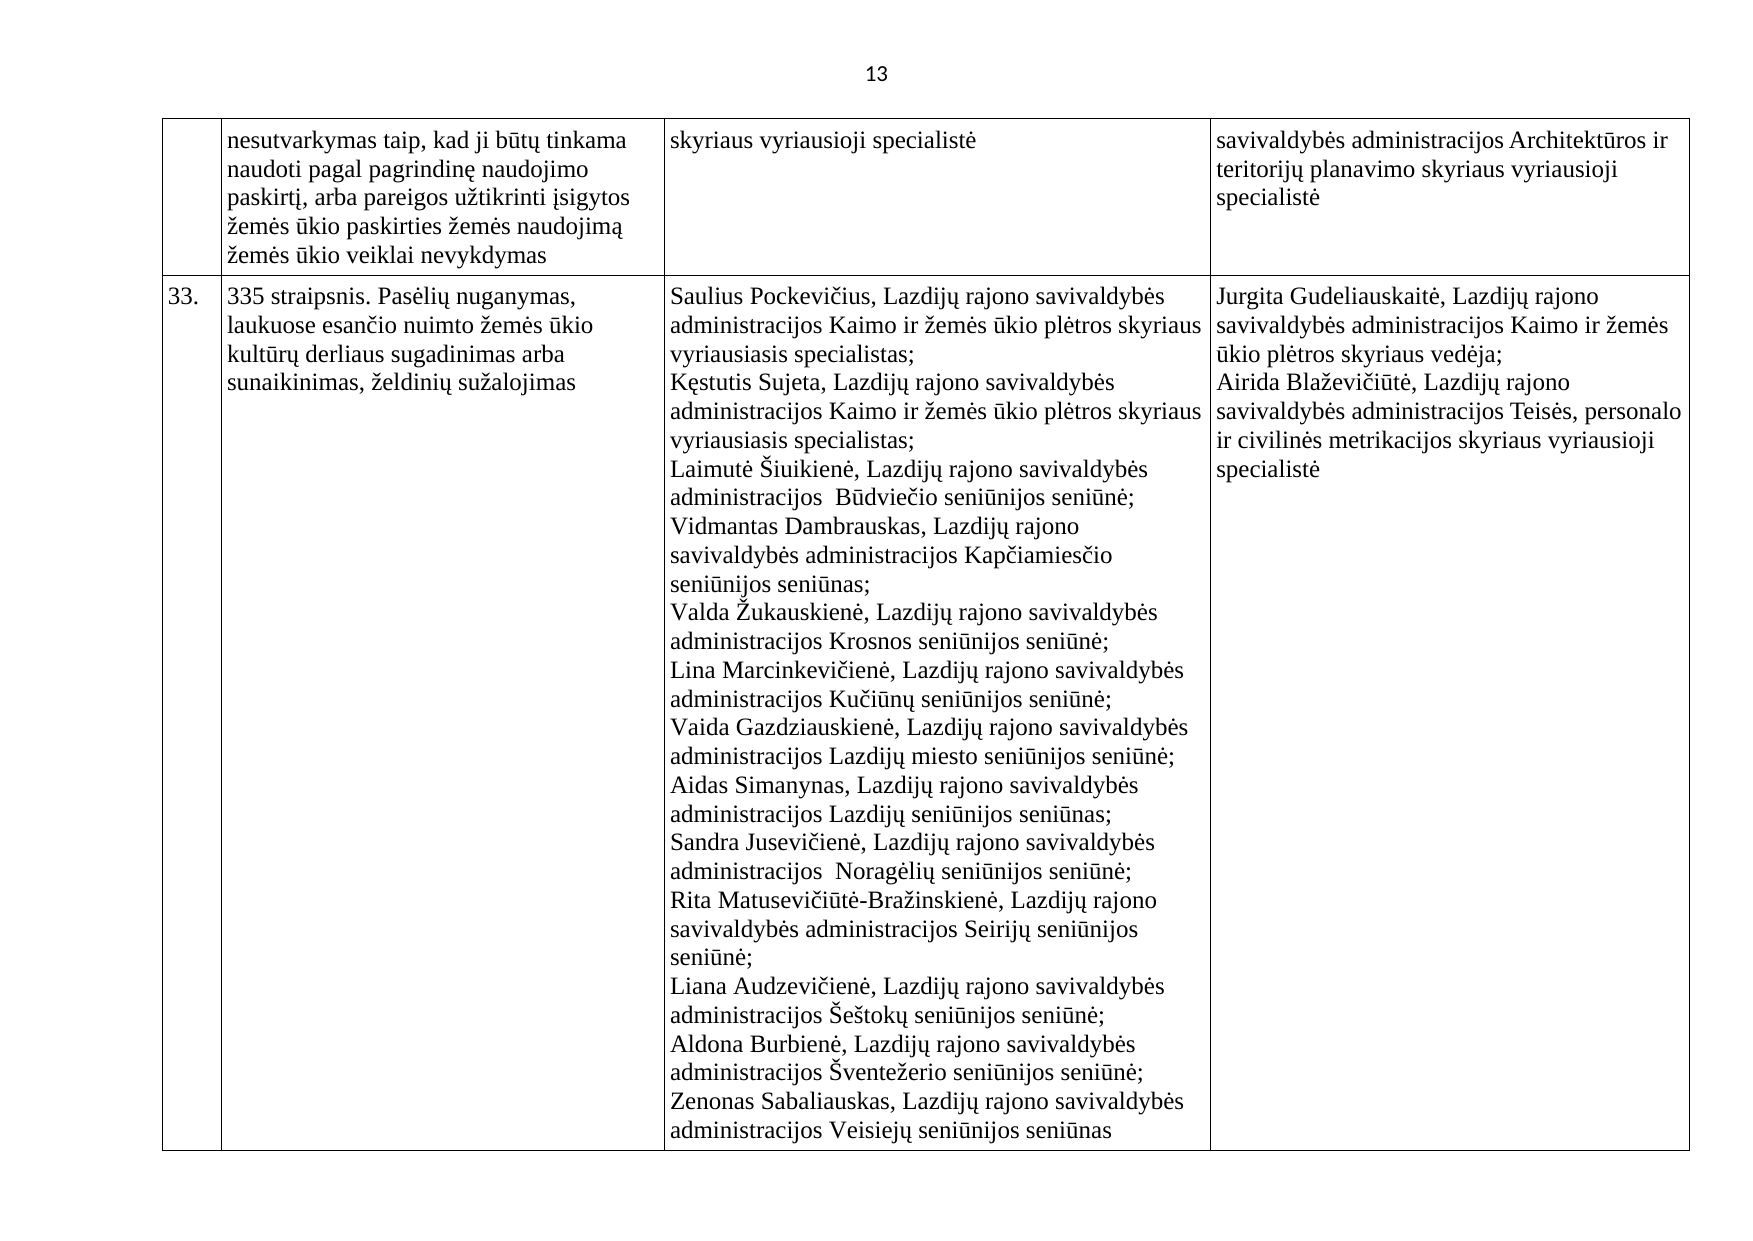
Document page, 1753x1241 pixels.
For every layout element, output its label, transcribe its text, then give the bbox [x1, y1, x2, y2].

table_cell 335 straipsnis. Pasėlių nuganymas, laukuose esančio nuimto žemės ūkio kultūrų derliaus sugadinimas arba sunaikinimas, želdinių sužalojimas [222, 276, 664, 1149]
table_cell [163, 119, 221, 274]
table_cell Jurgita Gudeliauskaitė, Lazdijų rajono savivaldybės administracijos Kaimo ir žemės ūkio plėtros skyriaus vedėja; Airida Blaževičiūtė, Lazdijų rajono savivaldybės administracijos Teisės, personalo ir civilinės metrikacijos skyriaus vyriausioji specialistė [1211, 276, 1689, 1149]
table_cell Saulius Pockevičius, Lazdijų rajono savivaldybės administracijos Kaimo ir žemės ūkio plėtros skyriaus vyriausiasis specialistas; Kęstutis Sujeta, Lazdijų rajono savivaldybės administracijos Kaimo ir žemės ūkio plėtros skyriaus vyriausiasis specialistas; Laimutė Šiuikienė, Lazdijų rajono savivaldybės administracijos Būdviečio seniūnijos seniūnė; Vidmantas Dambrauskas, Lazdijų rajono savivaldybės administracijos Kapčiamiesčio seniūnijos seniūnas; Valda Žukauskienė, Lazdijų rajono savivaldybės administracijos Krosnos seniūnijos seniūnė; Lina Marcinkevičienė, Lazdijų rajono savivaldybės administracijos Kučiūnų seniūnijos seniūnė; Vaida Gazdziauskienė, Lazdijų rajono savivaldybės administracijos Lazdijų miesto seniūnijos seniūnė; Aidas Simanynas, Lazdijų rajono savivaldybės administracijos Lazdijų seniūnijos seniūnas; Sandra Jusevičienė, Lazdijų rajono savivaldybės administracijos Noragėlių seniūnijos seniūnė; Rita Matusevičiūtė-Bražinskienė, Lazdijų rajono savivaldybės administracijos Seirijų seniūnijos seniūnė; Liana Audzevičienė, Lazdijų rajono savivaldybės administracijos Šeštokų seniūnijos seniūnė; Aldona Burbienė, Lazdijų rajono savivaldybės administracijos Šventežerio seniūnijos seniūnė; Zenonas Sabaliauskas, Lazdijų rajono savivaldybės administracijos Veisiejų seniūnijos seniūnas [665, 276, 1210, 1149]
table_cell savivaldybės administracijos Architektūros ir teritorijų planavimo skyriaus vyriausioji specialistė [1211, 119, 1689, 274]
table_cell nesutvarkymas taip, kad ji būtų tinkama naudoti pagal pagrindinę naudojimo paskirtį, arba pareigos užtikrinti įsigytos žemės ūkio paskirties žemės naudojimą žemės ūkio veiklai nevykdymas [222, 119, 664, 274]
table_cell skyriaus vyriausioji specialistė [665, 119, 1210, 274]
table_cell 33. [163, 276, 221, 1149]
